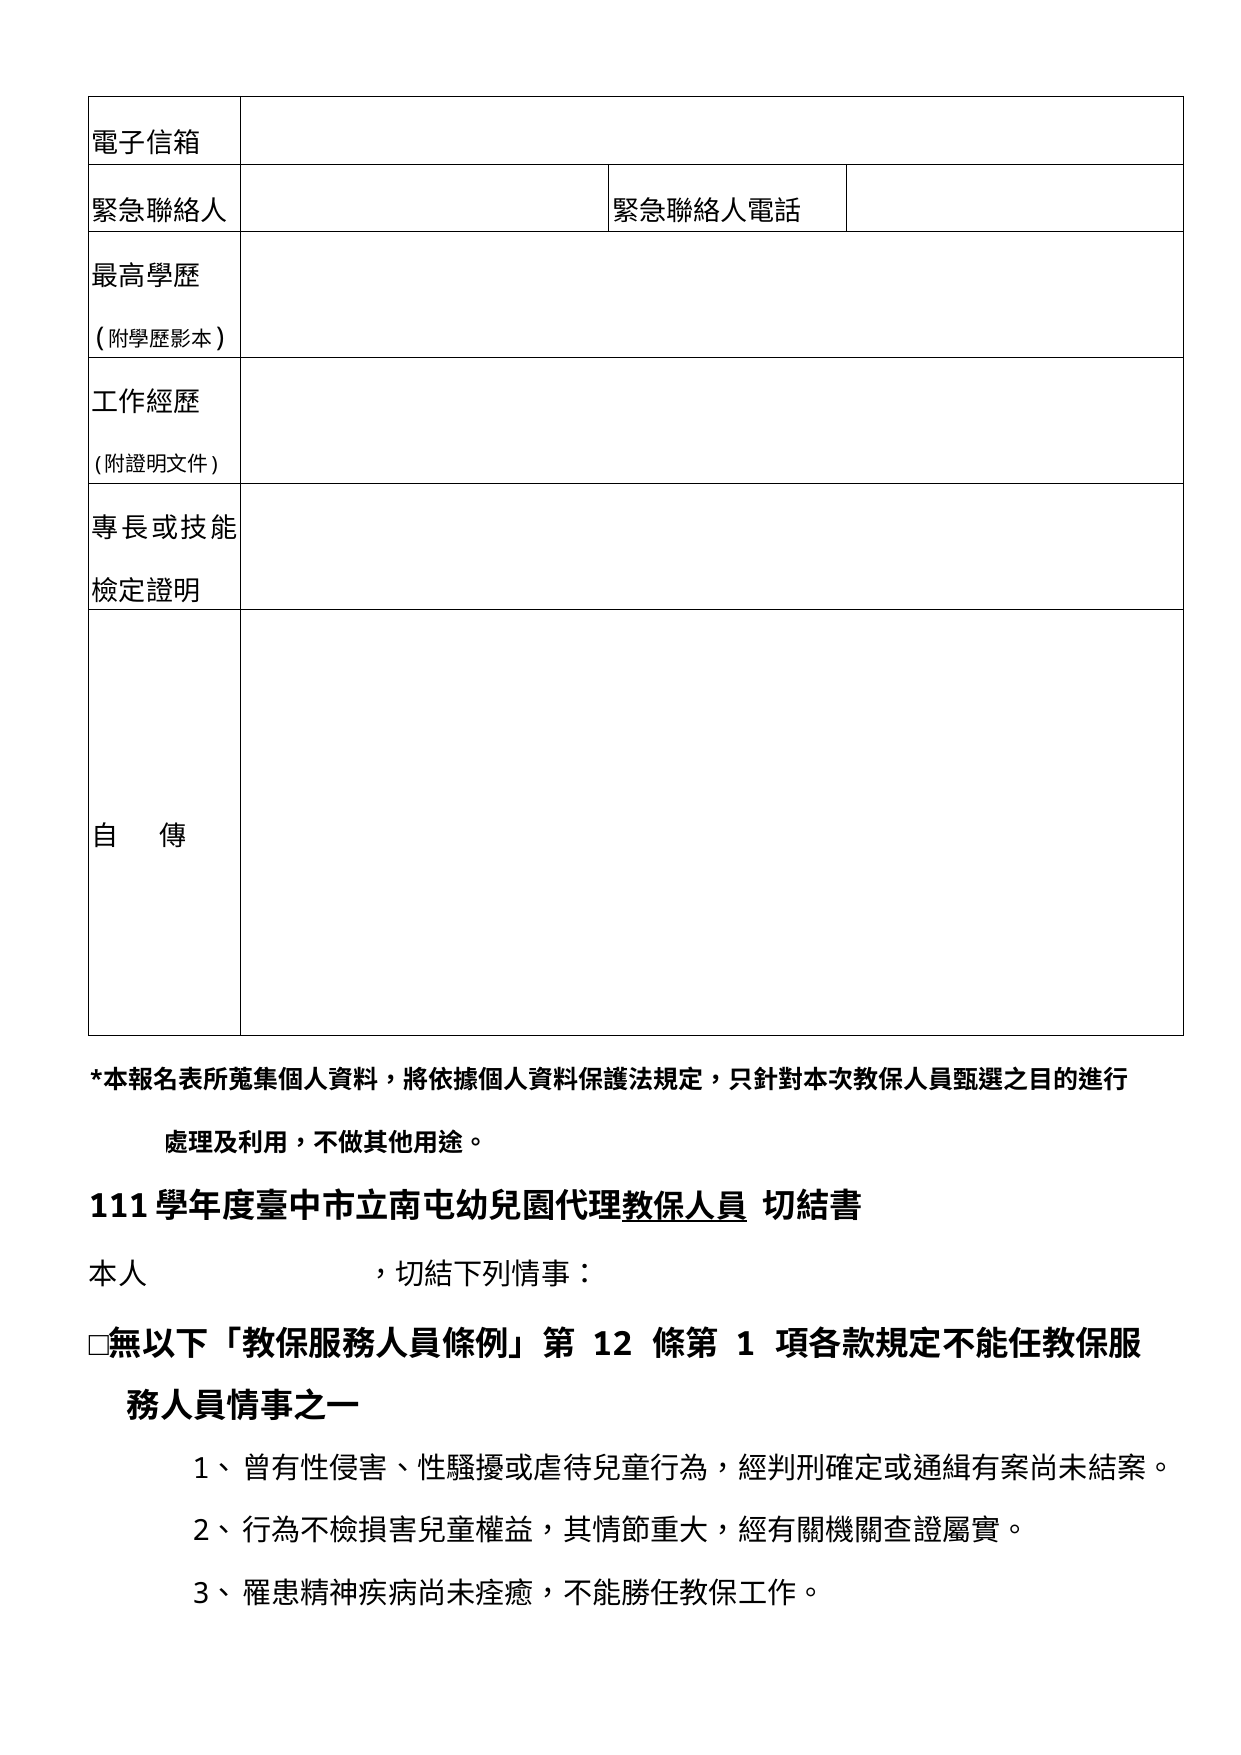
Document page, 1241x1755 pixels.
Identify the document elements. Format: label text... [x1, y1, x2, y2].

table_cell [847, 165, 1183, 231]
text *本報名表所蒐集個人資料，將依據個人資料保護法規定，只針對本次教保人員甄選之目的進行蒐集、處理及利用，不做其他用途。 [89, 1036, 1152, 1161]
table_cell 自 傳 [89, 610, 240, 1035]
table_cell [241, 232, 1183, 357]
text 本人 ，切結下列情事： [89, 1230, 1152, 1293]
table_cell 工作經歷 (附證明文件) [89, 358, 240, 483]
table_cell [241, 484, 1183, 609]
table_cell 緊急聯絡人電話 [609, 165, 846, 231]
list 罹患精神疾病尚未痊癒，不能勝任教保工作。 [192, 1549, 1152, 1611]
table_cell [241, 165, 608, 231]
list 行為不檢損害兒童權益，其情節重大，經有關機關查證屬實。 [192, 1486, 1152, 1549]
table_cell [241, 358, 1183, 483]
table_cell [241, 97, 1183, 164]
text □無以下「教保服務人員條例」第 12 條第 1 項各款規定不能任教保服務人員情事之一 [89, 1299, 1152, 1424]
table_cell [241, 610, 1183, 1035]
table_cell 最高學歷 (附學歷影本) [89, 232, 240, 357]
table_cell 專長或技能檢定證明 [89, 484, 240, 609]
table_cell 電子信箱 [89, 97, 240, 164]
text 111學年度臺中市立南屯幼兒園代理教保人員 切結書 [89, 1161, 1152, 1224]
list 曾有性侵害、性騷擾或虐待兒童行為，經判刑確定或通緝有案尚未結案。 [192, 1424, 1152, 1486]
table_cell 緊急聯絡人 [89, 165, 240, 231]
text 本人 ，切結下列情事： [67, 1119, 166, 1172]
